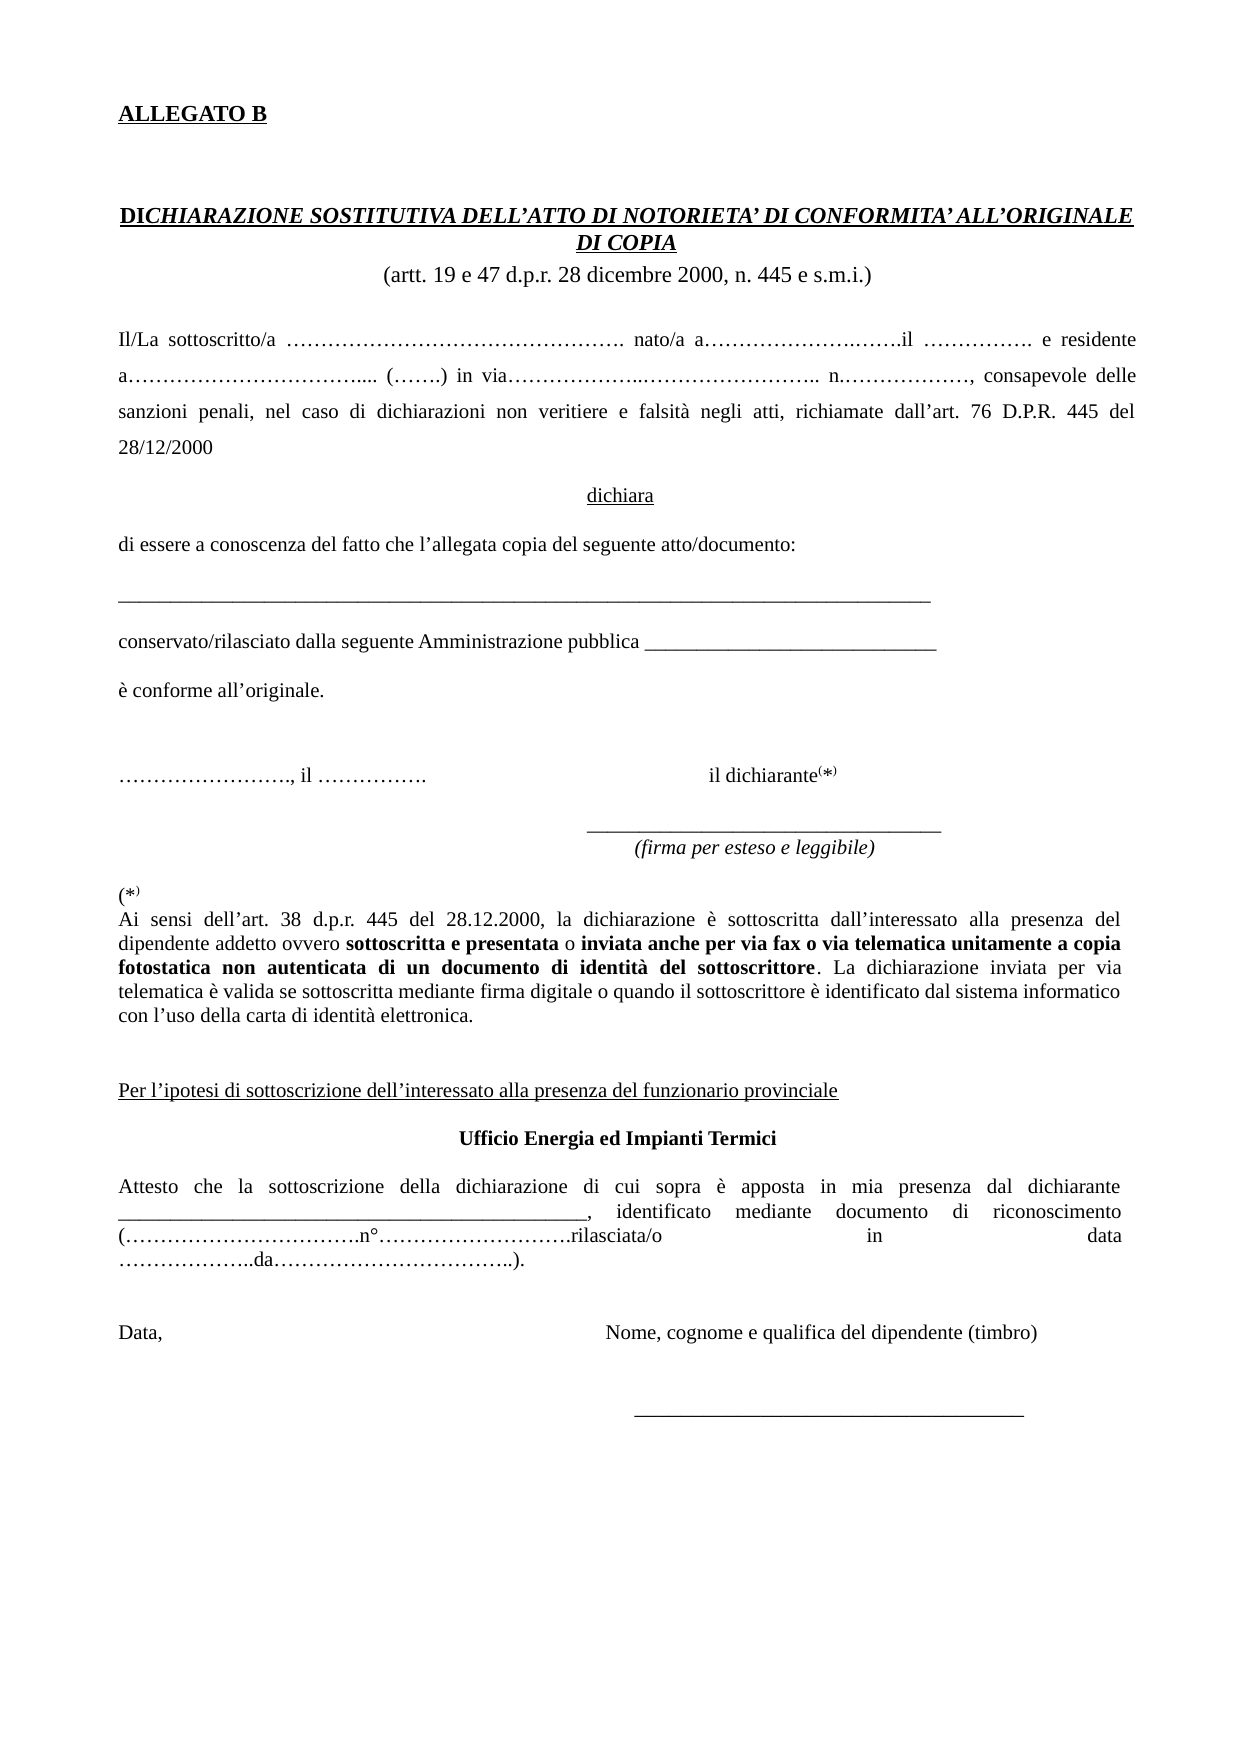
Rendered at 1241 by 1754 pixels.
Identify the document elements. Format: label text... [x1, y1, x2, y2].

text __________________________________ [118, 811, 1122, 835]
text è conforme all’originale. [118, 678, 1122, 702]
text Per l’ipotesi di sottoscrizione dell’interessato alla presenza del funzionario provinciale [118, 1078, 1122, 1102]
text dichiara [118, 483, 1122, 507]
text Ufficio Energia ed Impianti Termici [118, 1126, 1122, 1150]
subtitle ALLEGATO B [118, 100, 1137, 126]
text conservato/rilasciato dalla seguente Amministrazione pubblica ____________________________ [118, 629, 1122, 653]
text (*) [118, 883, 1122, 907]
text (artt. 19 e 47 d.p.r. 28 dicembre 2000, n. 445 e s.m.i.) [118, 262, 1137, 288]
text Il/La sottoscritto/a …………………………………………. nato/a a………………….…….il ……………. e residente a…………………………….... (…….) in via………………..…………………….. n.………………, consapevole delle sanzioni penali, nel caso di dichiarazioni non veritiere e falsità negli atti, richiamate dall’art. 76 D.P.R. 445 del 28/12/2000 [118, 327, 1137, 459]
text __________________________________ [561, 1393, 1122, 1419]
text (firma per esteso e leggibile) [634, 835, 1122, 859]
subtitle DICHIARAZIONE SOSTITUTIVA DELL’ATTO DI NOTORIETA’ DI CONFORMITA’ ALL’ORIGINALE DI COPIA [118, 203, 1137, 255]
text Data, Nome, cognome e qualifica del dipendente (timbro) [118, 1320, 1122, 1344]
text Ai sensi dell’art. 38 d.p.r. 445 del 28.12.2000, la dichiarazione è sottoscritta dall’interessato alla presenza del dipendente addetto ovvero sottoscritta e presentata o inviata anche per via fax o via telematica unitamente a copia fotostatica non autenticata di un documento di identità del sottoscrittore. La dichiarazione inviata per via telematica è valida se sottoscritta mediante firma digitale o quando il sottoscrittore è identificato dal sistema informatico con l’uso della carta di identità elettronica. [118, 907, 1122, 1027]
text Attesto che la sottoscrizione della dichiarazione di cui sopra è apposta in mia presenza dal dichiarante _____________________________________________, identificato mediante documento di riconoscimento (…………………………….n°……………………….rilasciata/o in data ………………..da……………………………..). [118, 1174, 1122, 1271]
text ______________________________________________________________________________ [118, 581, 1122, 604]
text di essere a conoscenza del fatto che l’allegata copia del seguente atto/documento: [118, 532, 1122, 556]
text ……………………., il ……………. il dichiarante(*) [118, 763, 1122, 787]
